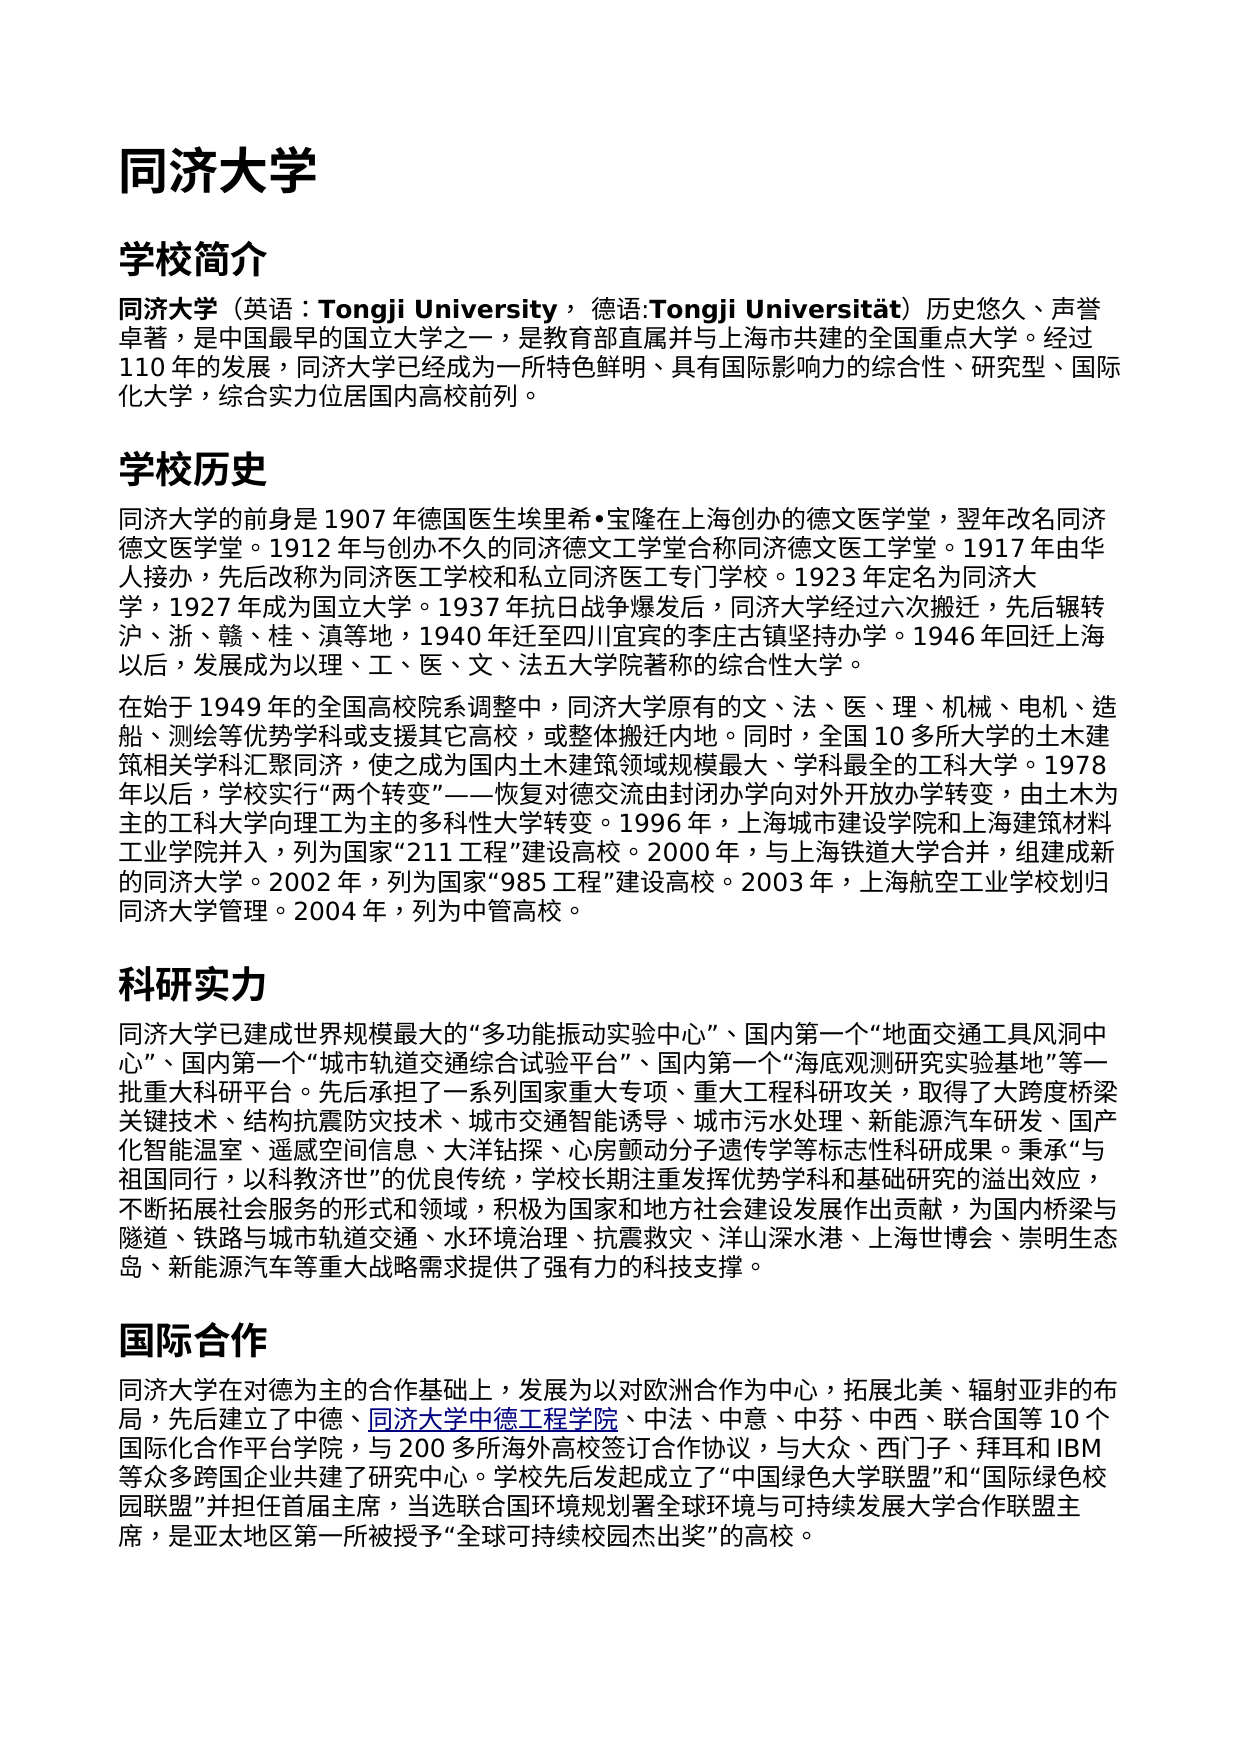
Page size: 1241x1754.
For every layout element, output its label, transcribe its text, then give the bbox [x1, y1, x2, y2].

subtitle 科研实力 [118, 964, 1122, 1007]
text 在始于1949年的全国高校院系调整中，同济大学原有的文、法、医、理、机械、电机、造船、测绘等优势学科或支援其它高校，或整体搬迁内地。同时，全国10多所大学的土木建筑相关学科汇聚同济，使之成为国内土木建筑领域规模最大、学科最全的工科大学。1978年以后，学校实行“两个转变”——恢复对德交流由封闭办学向对外开放办学转变，由土木为主的工科大学向理工为主的多科性大学转变。1996年，上海城市建设学院和上海建筑材料工业学院并入，列为国家“211工程”建设高校。2000年，与上海铁道大学合并，组建成新的同济大学。2002年，列为国家“985工程”建设高校。2003年，上海航空工业学校划归同济大学管理。2004年，列为中管高校。 [118, 693, 1122, 926]
text 同济大学的前身是1907年德国医生埃里希•宝隆在上海创办的德文医学堂，翌年改名同济德文医学堂。1912年与创办不久的同济德文工学堂合称同济德文医工学堂。1917年由华人接办，先后改称为同济医工学校和私立同济医工专门学校。1923年定名为同济大学，1927年成为国立大学。1937年抗日战争爆发后，同济大学经过六次搬迁，先后辗转沪、浙、赣、桂、滇等地，1940年迁至四川宜宾的李庄古镇坚持办学。1946年回迁上海以后，发展成为以理、工、医、文、法五大学院著称的综合性大学。 [118, 505, 1122, 680]
text 同济大学（英语：Tongji University， 德语:Tongji Universität）历史悠久、声誉卓著，是中国最早的国立大学之一，是教育部直属并与上海市共建的全国重点大学。经过110年的发展，同济大学已经成为一所特色鲜明、具有国际影响力的综合性、研究型、国际化大学，综合实力位居国内高校前列。 [118, 295, 1122, 412]
text 同济大学在对德为主的合作基础上，发展为以对欧洲合作为中心，拓展北美、辐射亚非的布局，先后建立了中德、同济大学中德工程学院、中法、中意、中芬、中西、联合国等10个国际化合作平台学院，与200多所海外高校签订合作协议，与大众、西门子、拜耳和IBM等众多跨国企业共建了研究中心。学校先后发起成立了“中国绿色大学联盟”和“国际绿色校园联盟”并担任首届主席，当选联合国环境规划署全球环境与可持续发展大学合作联盟主席，是亚太地区第一所被授予“全球可持续校园杰出奖”的高校。 [118, 1376, 1122, 1551]
subtitle 学校简介 [118, 239, 1122, 282]
subtitle 同济大学 [118, 143, 1122, 201]
subtitle 学校历史 [118, 449, 1122, 493]
subtitle 国际合作 [118, 1320, 1122, 1363]
text 同济大学已建成世界规模最大的“多功能振动实验中心”、国内第一个“地面交通工具风洞中心”、国内第一个“城市轨道交通综合试验平台”、国内第一个“海底观测研究实验基地”等一批重大科研平台。先后承担了一系列国家重大专项、重大工程科研攻关，取得了大跨度桥梁关键技术、结构抗震防灾技术、城市交通智能诱导、城市污水处理、新能源汽车研发、国产化智能温室、遥感空间信息、大洋钻探、心房颤动分子遗传学等标志性科研成果。秉承“与祖国同行，以科教济世”的优良传统，学校长期注重发挥优势学科和基础研究的溢出效应，不断拓展社会服务的形式和领域，积极为国家和地方社会建设发展作出贡献，为国内桥梁与隧道、铁路与城市轨道交通、水环境治理、抗震救灾、洋山深水港、上海世博会、崇明生态岛、新能源汽车等重大战略需求提供了强有力的科技支撑。 [118, 1020, 1122, 1282]
